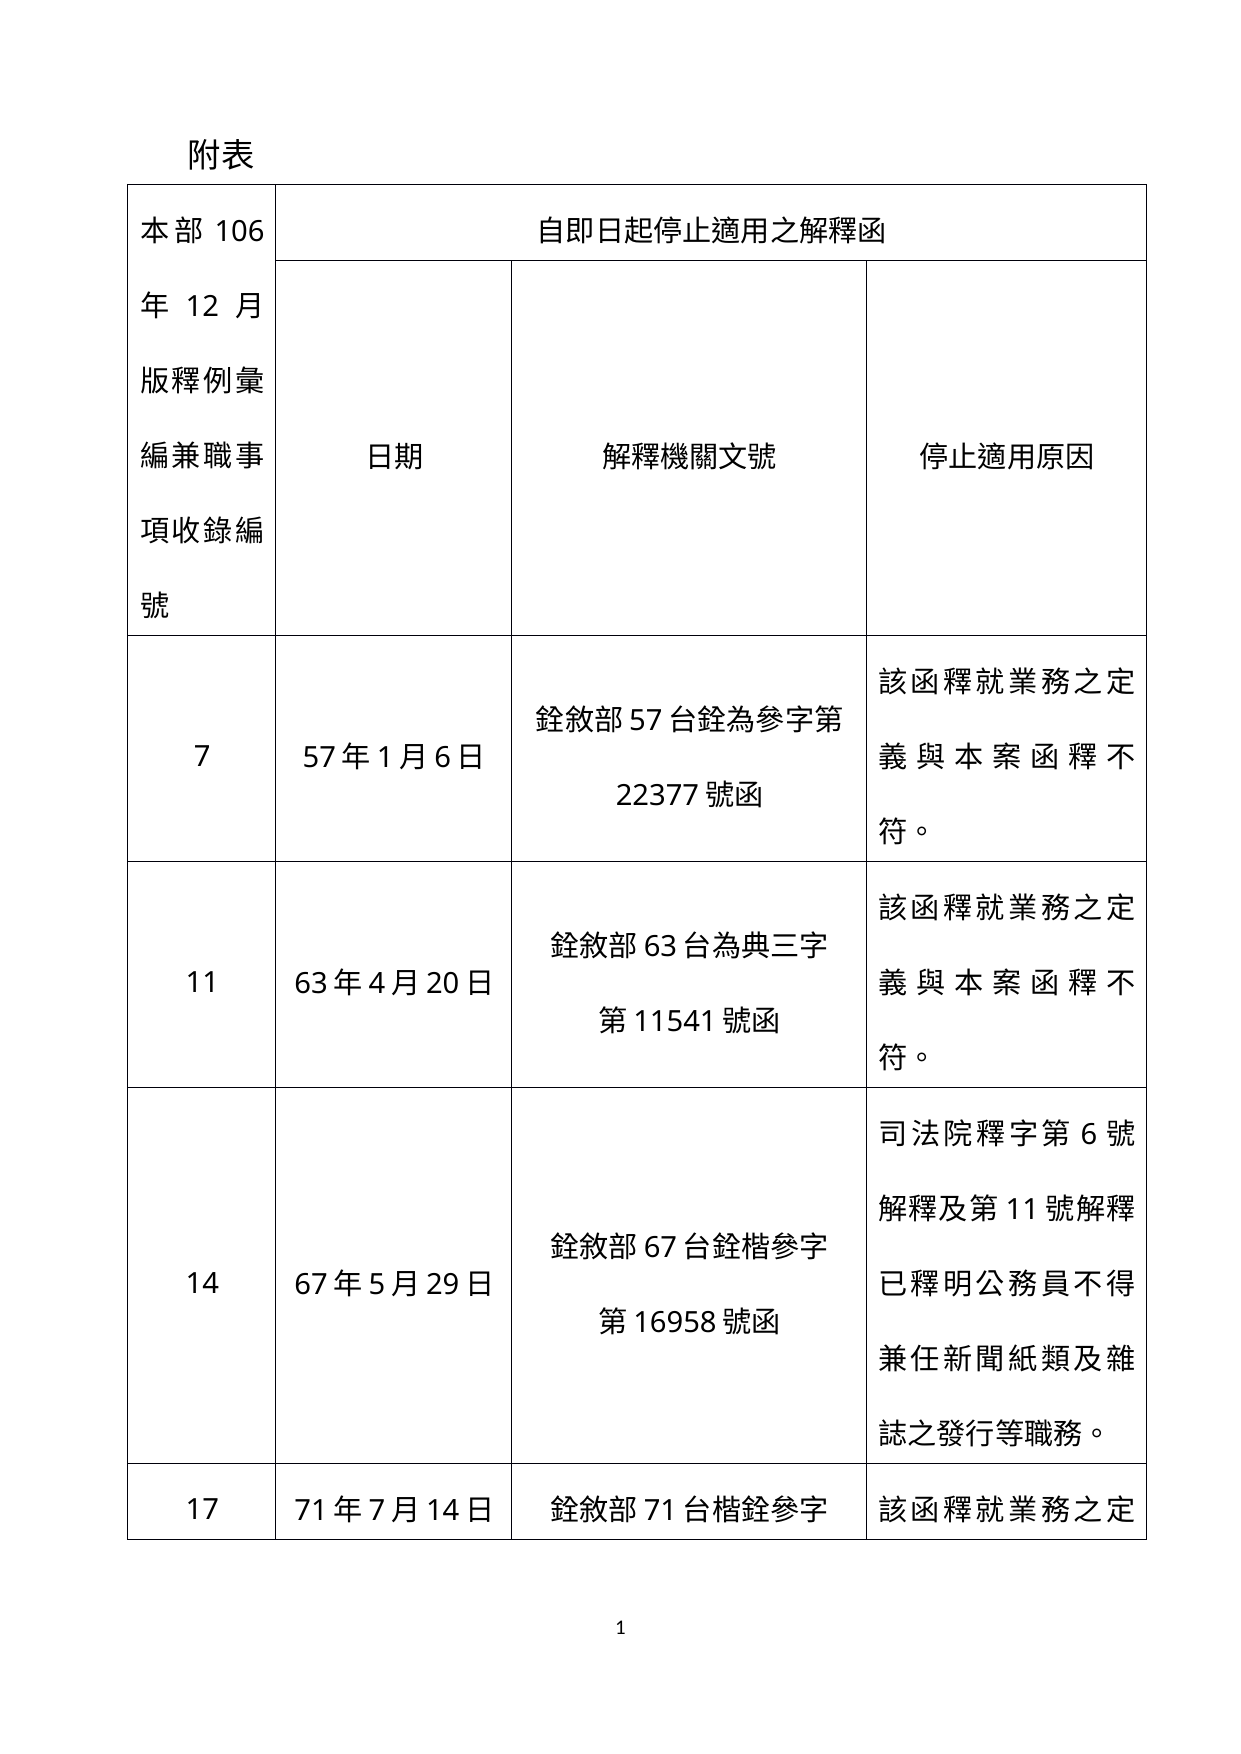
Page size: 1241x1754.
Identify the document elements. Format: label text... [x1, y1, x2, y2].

table_cell 63年4月20日 [276, 862, 511, 1087]
table_cell 銓敘部71台楷銓參字 [512, 1464, 866, 1539]
table_cell 該函釋就業務之定義與本案函釋不符。 [867, 862, 1146, 1087]
table_cell 銓敘部57台銓為參字第22377號函 [512, 636, 866, 861]
table_cell 日期 [276, 261, 511, 635]
table_cell 司法院釋字第6號解釋及第11號解釋已釋明公務員不得兼任新聞紙類及雜誌之發行等職務。 [867, 1088, 1146, 1463]
table_cell 57年1月6日 [276, 636, 511, 861]
table_cell 67年5月29日 [276, 1088, 511, 1463]
table_header 本部106年12月版釋例彙編兼職事項收錄編號 [128, 185, 275, 635]
table_cell 14 [128, 1088, 275, 1463]
table_cell 該函釋就業務之定 [867, 1464, 1146, 1539]
table_cell 銓敘部67台銓楷參字 第16958號函 [512, 1088, 866, 1463]
table_cell 停止適用原因 [867, 261, 1146, 635]
table_cell 11 [128, 862, 275, 1087]
table_cell 17 [128, 1464, 275, 1539]
table_cell 71年7月14日 [276, 1464, 511, 1539]
table_cell 7 [128, 636, 275, 861]
text 附表 [187, 109, 1053, 184]
table_header 自即日起停止適用之解釋函 [276, 185, 1146, 260]
table_cell 解釋機關文號 [512, 261, 866, 635]
table_cell 銓敘部63台為典三字 第11541號函 [512, 862, 866, 1087]
table_cell 該函釋就業務之定義與本案函釋不符。 [867, 636, 1146, 861]
